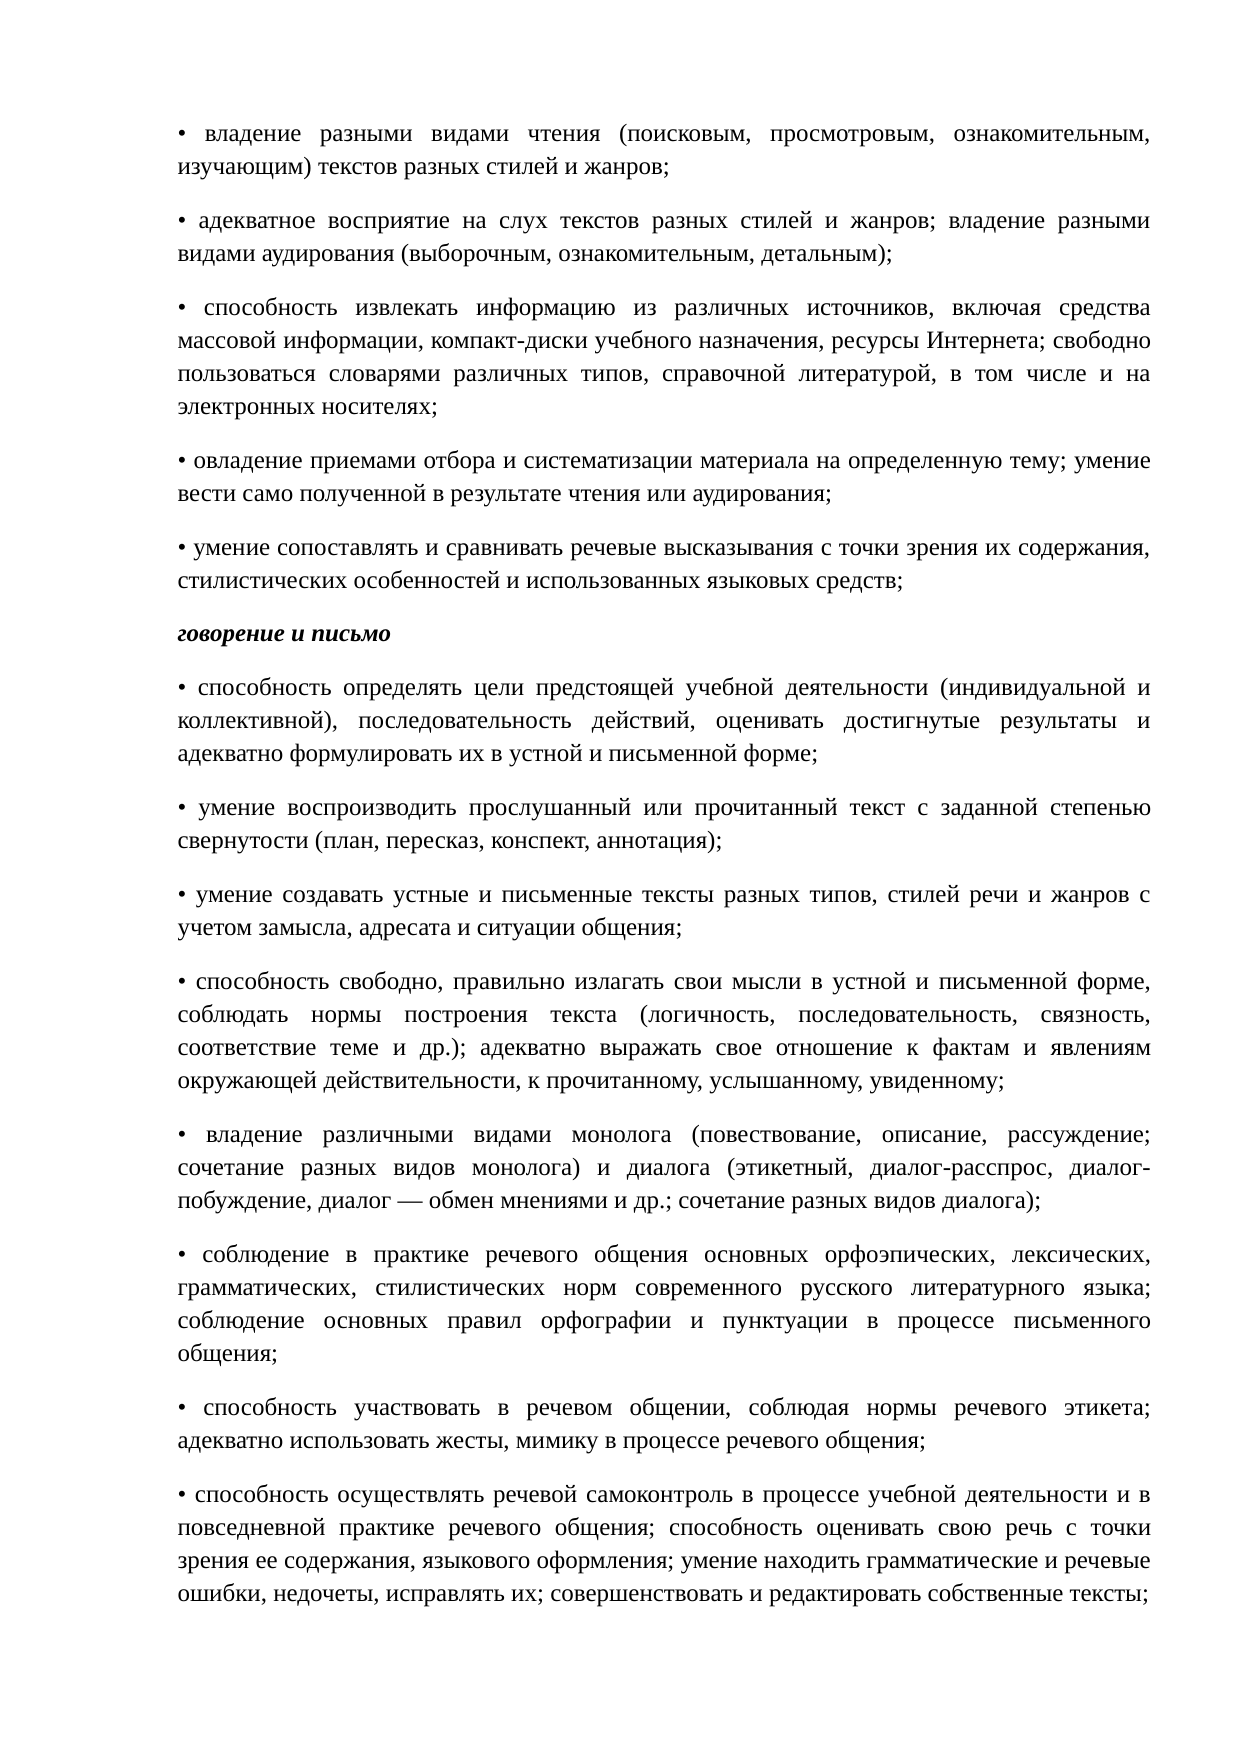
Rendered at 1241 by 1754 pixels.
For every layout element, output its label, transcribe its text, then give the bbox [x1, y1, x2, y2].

text • владение разными видами чтения (поисковым, просмотровым, ознакомительным, изучающим) текстов разных стилей и жанров; [177, 118, 1152, 180]
text говорение и письмо [177, 618, 1152, 647]
text • адекватное восприятие на слух текстов разных стилей и жанров; владение разными видами аудирования (выборочным, ознакомительным, детальным); [177, 205, 1152, 267]
text • способность извлекать информацию из различных источников, включая средства массовой информации, компакт-диски учебного назначения, ресурсы Интернета; свободно пользоваться словарями различных типов, справочной литературой, в том числе и на электронных носителях; [177, 292, 1152, 420]
text • умение воспроизводить прослушанный или прочитанный текст с заданной степенью свернутости (план, пересказ, конспект, аннотация); [177, 792, 1152, 854]
text • владение различными видами монолога (повествование, описание, рассуждение; сочетание разных видов монолога) и диалога (этикетный, диалог-расспрос, диалог-побуждение, диалог — обмен мнениями и др.; сочетание разных видов диалога); [177, 1119, 1152, 1214]
text • умение создавать устные и письменные тексты разных типов, стилей речи и жанров с учетом замысла, адресата и ситуации общения; [177, 879, 1152, 941]
text • способность определять цели предстоящей учебной деятельности (индивидуальной и коллективной), последовательность действий, оценивать достигнутые результаты и адекватно формулировать их в устной и письменной форме; [177, 672, 1152, 767]
text • способность осуществлять речевой самоконтроль в процессе учебной деятельности и в повседневной практике речевого общения; способность оценивать свою речь с точки зрения ее содержания, языкового оформления; умение находить грамматические и речевые ошибки, недочеты, исправлять их; совершенствовать и редактировать собственные тексты; [177, 1479, 1152, 1606]
text • соблюдение в практике речевого общения основных орфоэпических, лексических, грамматических, стилистических норм современного русского литературного языка; соблюдение основных правил орфографии и пунктуации в процессе письменного общения; [177, 1239, 1152, 1367]
text • способность свободно, правильно излагать свои мысли в устной и письменной форме, соблюдать нормы построения текста (логичность, последовательность, связность, соответствие теме и др.); адекватно выражать свое отношение к фактам и явлениям окружающей действительности, к прочитанному, услышанному, увиденному; [177, 966, 1152, 1094]
text • способность участвовать в речевом общении, соблюдая нормы речевого этикета; адекватно использовать жесты, мимику в процессе речевого общения; [177, 1392, 1152, 1453]
text • овладение приемами отбора и систематизации материала на определенную тему; умение вести само полученной в результате чтения или аудирования; [177, 445, 1152, 507]
text • умение сопоставлять и сравнивать речевые высказывания с точки зрения их содержания, стилистических особенностей и использованных языковых средств; [177, 532, 1152, 593]
